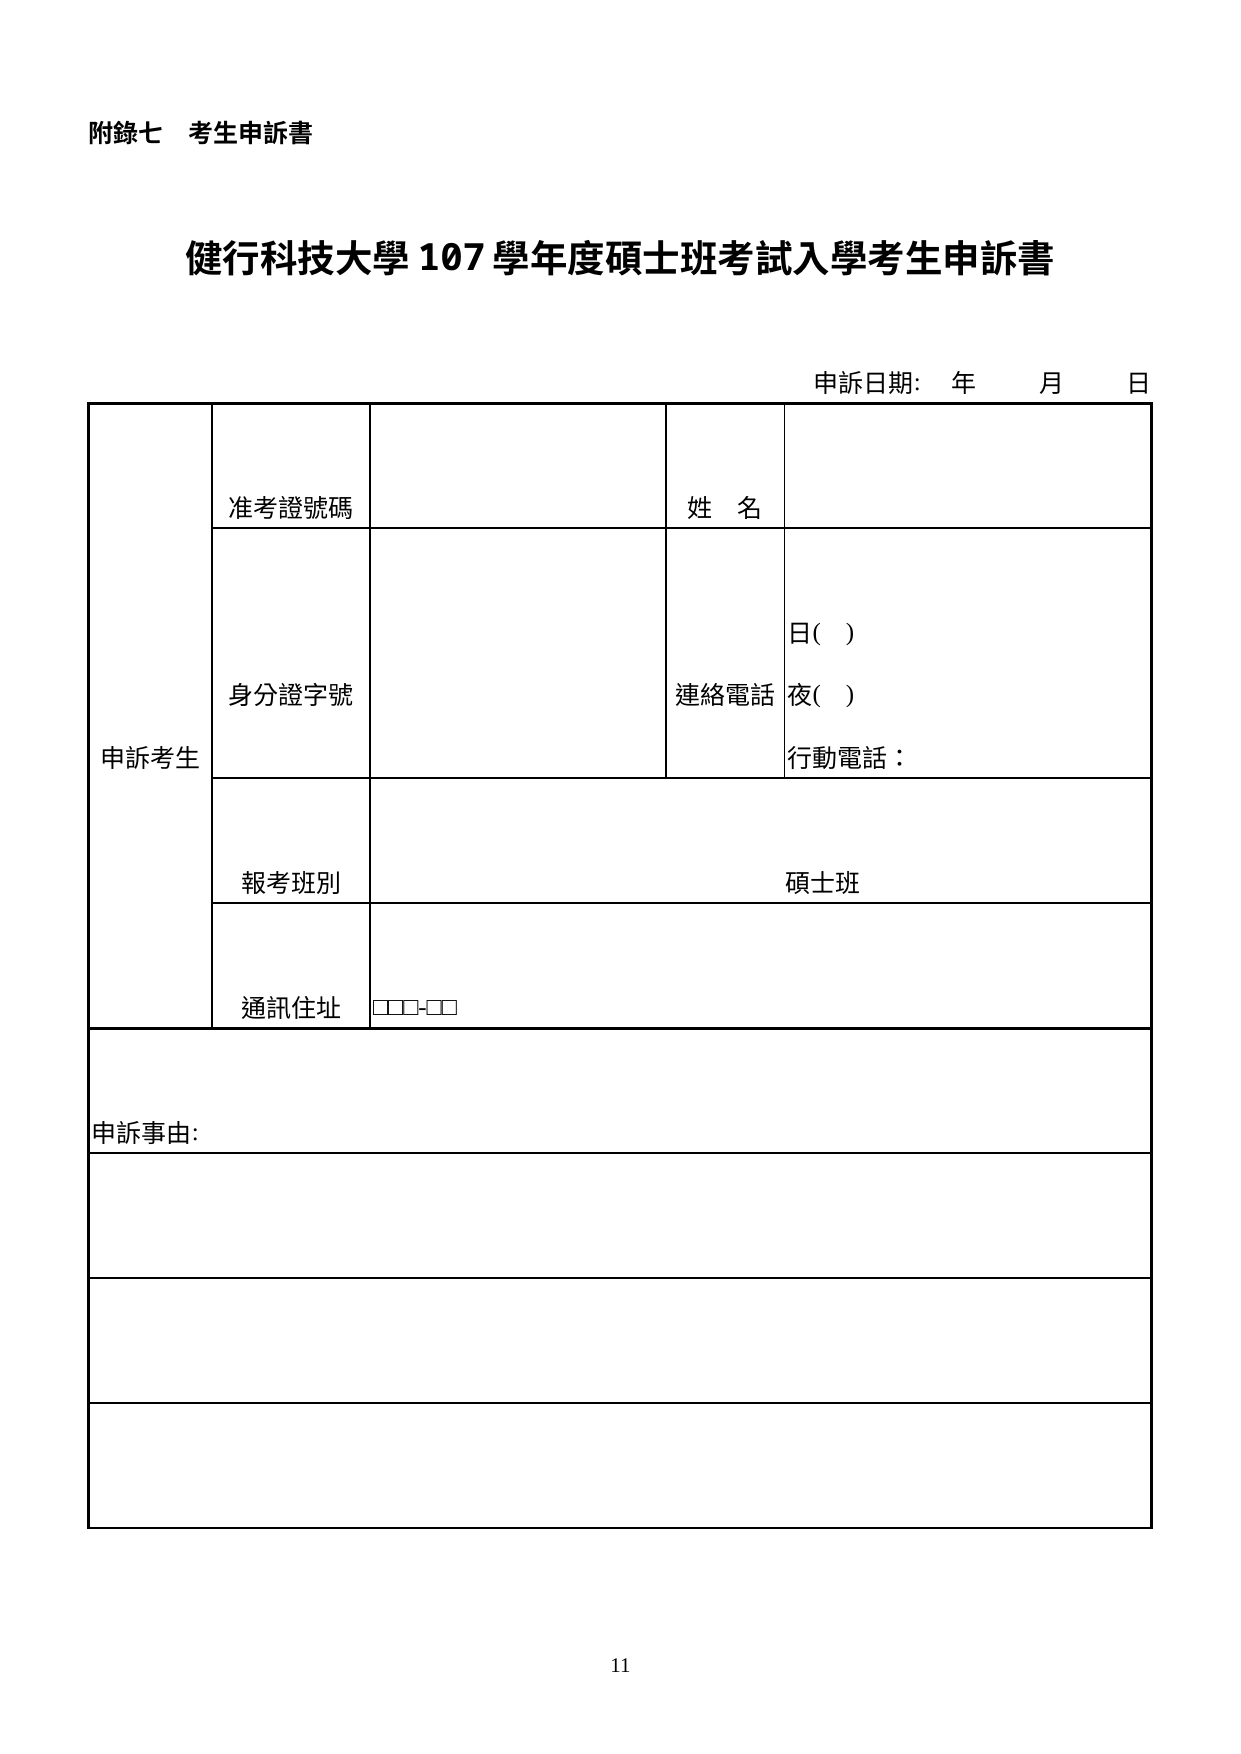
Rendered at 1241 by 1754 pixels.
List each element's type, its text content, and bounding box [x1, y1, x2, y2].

table_cell 身分證字號 [213, 529, 369, 777]
table_cell [90, 1154, 1150, 1277]
table_header 准考證號碼 [213, 405, 369, 527]
table_cell 申訴事由: [90, 1030, 1150, 1152]
table_cell [90, 1279, 1150, 1402]
table_cell 連絡電話 [667, 529, 784, 777]
table_header [371, 405, 665, 527]
text 健行科技大學107學年度碩士班考試入學考生申訴書 [89, 214, 1152, 277]
text 附錄七 考生申訴書 [89, 89, 1152, 152]
table_cell 日( ) 夜( ) 行動電話： [785, 529, 1150, 777]
table_header 申訴考生 [90, 405, 211, 1027]
table_cell 通訊住址 [213, 904, 369, 1027]
table_cell [371, 529, 665, 777]
table_cell [90, 1404, 1150, 1527]
table_cell 碩士班 [371, 779, 1150, 902]
table_header 姓 名 [667, 405, 784, 527]
table_header [785, 405, 1150, 527]
table_cell □□□-□□ [371, 904, 1150, 1027]
text 申訴日期: 年 月 日 [89, 339, 1152, 402]
table_cell 報考班別 [213, 779, 369, 902]
